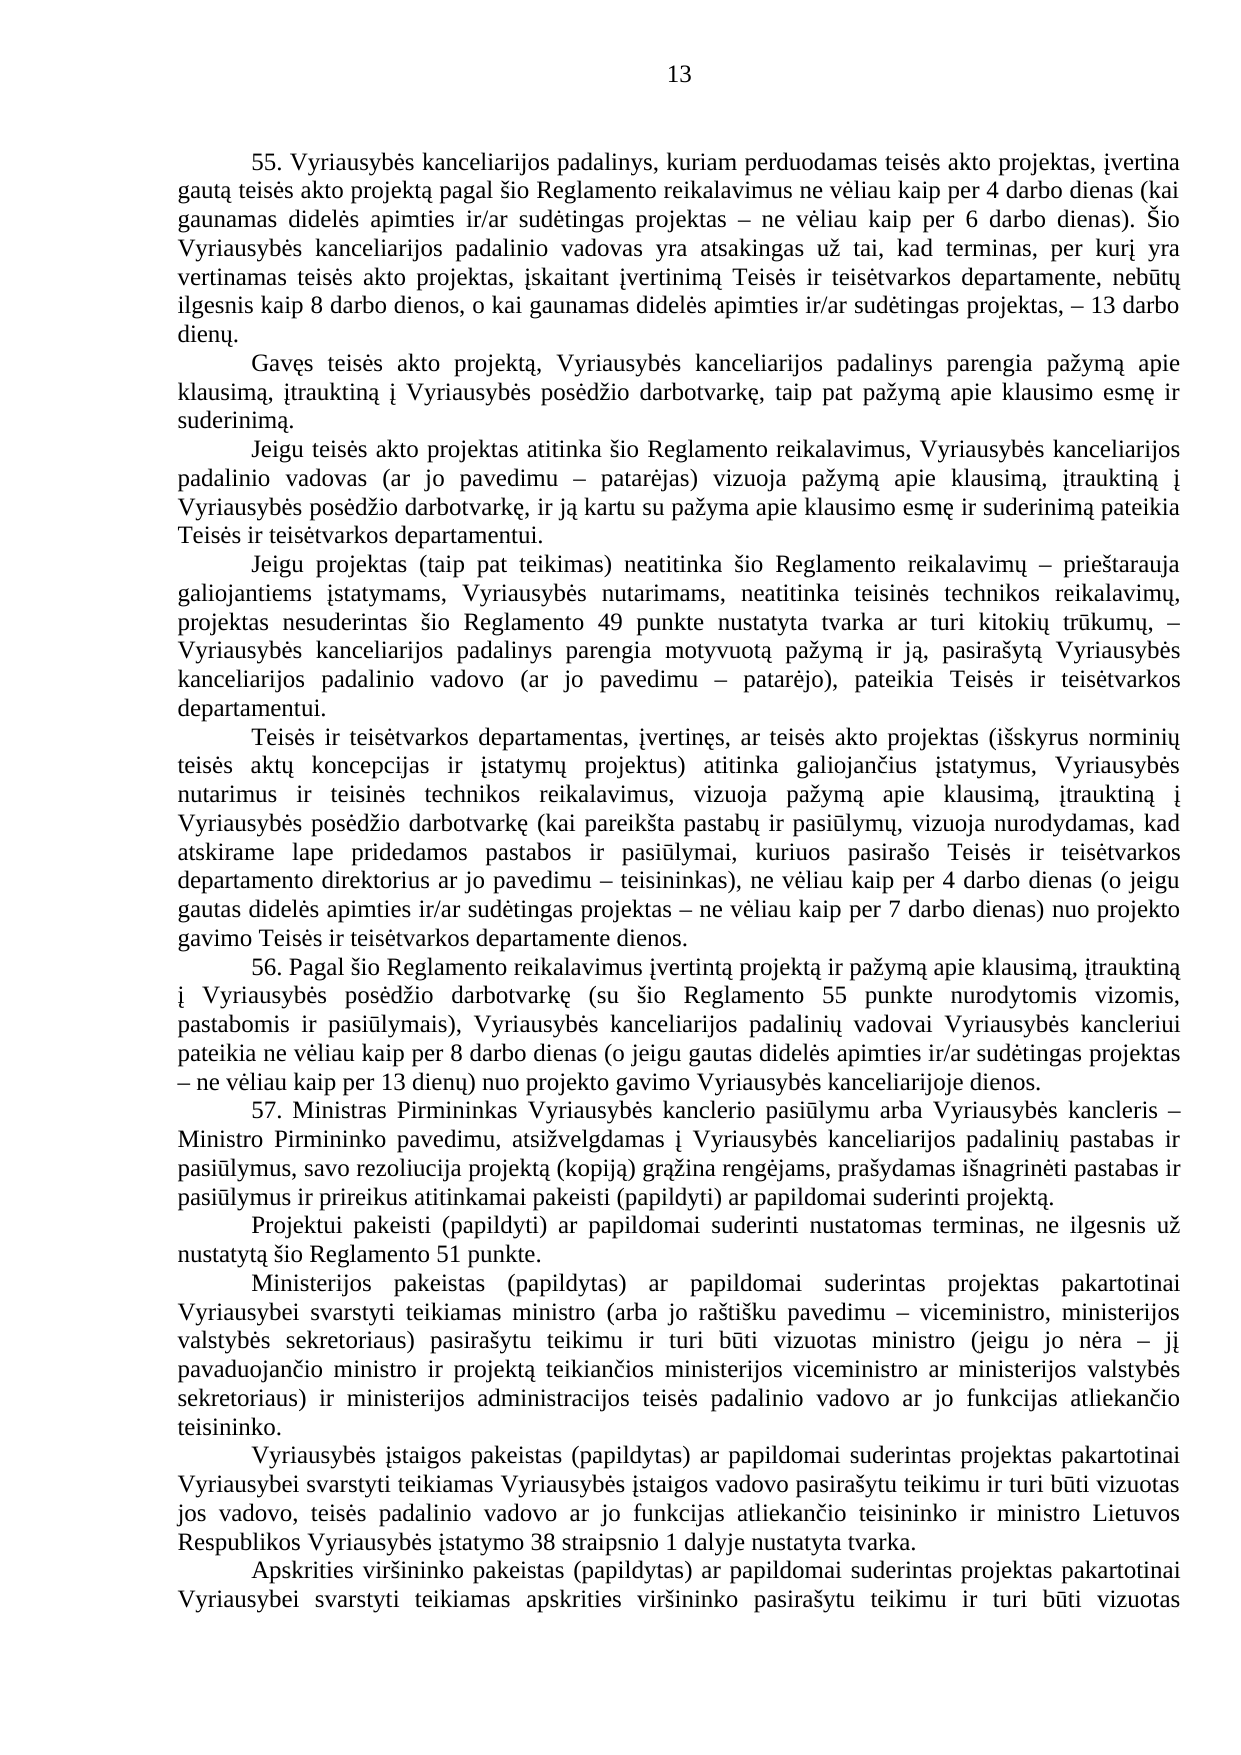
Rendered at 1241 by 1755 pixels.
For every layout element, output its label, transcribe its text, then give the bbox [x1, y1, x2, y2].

text Vyriausybės įstaigos pakeistas (papildytas) ar papildomai suderintas projektas pakartotinai Vyriausybei svarstyti teikiamas Vyriausybės įstaigos vadovo pasirašytu teikimu ir turi būti vizuotas jos vadovo, teisės padalinio vadovo ar jo funkcijas atliekančio teisininko ir ministro Lietuvos Respublikos Vyriausybės įstatymo 38 straipsnio 1 dalyje nustatyta tvarka. [177, 1441, 1181, 1556]
text 55. Vyriausybės kanceliarijos padalinys, kuriam perduodamas teisės akto projektas, įvertina gautą teisės akto projektą pagal šio Reglamento reikalavimus ne vėliau kaip per 4 darbo dienas (kai gaunamas didelės apimties ir/ar sudėtingas projektas – ne vėliau kaip per 6 darbo dienas). Šio Vyriausybės kanceliarijos padalinio vadovas yra atsakingas už tai, kad terminas, per kurį yra vertinamas teisės akto projektas, įskaitant įvertinimą Teisės ir teisėtvarkos departamente, nebūtų ilgesnis kaip 8 darbo dienos, o kai gaunamas didelės apimties ir/ar sudėtingas projektas, – 13 darbo dienų. [177, 147, 1181, 348]
text 56. Pagal šio Reglamento reikalavimus įvertintą projektą ir pažymą apie klausimą, įtrauktiną į Vyriausybės posėdžio darbotvarkę (su šio Reglamento 55 punkte nurodytomis vizomis, pastabomis ir pasiūlymais), Vyriausybės kanceliarijos padalinių vadovai Vyriausybės kancleriui pateikia ne vėliau kaip per 8 darbo dienas (o jeigu gautas didelės apimties ir/ar sudėtingas projektas – ne vėliau kaip per 13 dienų) nuo projekto gavimo Vyriausybės kanceliarijoje dienos. [177, 952, 1181, 1096]
text 57. Ministras Pirmininkas Vyriausybės kanclerio pasiūlymu arba Vyriausybės kancleris – Ministro Pirmininko pavedimu, atsižvelgdamas į Vyriausybės kanceliarijos padalinių pastabas ir pasiūlymus, savo rezoliucija projektą (kopiją) grąžina rengėjams, prašydamas išnagrinėti pastabas ir pasiūlymus ir prireikus atitinkamai pakeisti (papildyti) ar papildomai suderinti projektą. [177, 1096, 1181, 1211]
text Jeigu projektas (taip pat teikimas) neatitinka šio Reglamento reikalavimų – prieštarauja galiojantiems įstatymams, Vyriausybės nutarimams, neatitinka teisinės technikos reikalavimų, projektas nesuderintas šio Reglamento 49 punkte nustatyta tvarka ar turi kitokių trūkumų, – Vyriausybės kanceliarijos padalinys parengia motyvuotą pažymą ir ją, pasirašytą Vyriausybės kanceliarijos padalinio vadovo (ar jo pavedimu – patarėjo), pateikia Teisės ir teisėtvarkos departamentui. [177, 549, 1181, 722]
text Teisės ir teisėtvarkos departamentas, įvertinęs, ar teisės akto projektas (išskyrus norminių teisės aktų koncepcijas ir įstatymų projektus) atitinka galiojančius įstatymus, Vyriausybės nutarimus ir teisinės technikos reikalavimus, vizuoja pažymą apie klausimą, įtrauktiną į Vyriausybės posėdžio darbotvarkę (kai pareikšta pastabų ir pasiūlymų, vizuoja nurodydamas, kad atskirame lape pridedamos pastabos ir pasiūlymai, kuriuos pasirašo Teisės ir teisėtvarkos departamento direktorius ar jo pavedimu – teisininkas), ne vėliau kaip per 4 darbo dienas (o jeigu gautas didelės apimties ir/ar sudėtingas projektas – ne vėliau kaip per 7 darbo dienas) nuo projekto gavimo Teisės ir teisėtvarkos departamente dienos. [177, 722, 1181, 952]
text Gavęs teisės akto projektą, Vyriausybės kanceliarijos padalinys parengia pažymą apie klausimą, įtrauktiną į Vyriausybės posėdžio darbotvarkę, taip pat pažymą apie klausimo esmę ir suderinimą. [177, 348, 1181, 434]
text Projektui pakeisti (papildyti) ar papildomai suderinti nustatomas terminas, ne ilgesnis už nustatytą šio Reglamento 51 punkte. [177, 1211, 1181, 1268]
text Jeigu teisės akto projektas atitinka šio Reglamento reikalavimus, Vyriausybės kanceliarijos padalinio vadovas (ar jo pavedimu – patarėjas) vizuoja pažymą apie klausimą, įtrauktiną į Vyriausybės posėdžio darbotvarkę, ir ją kartu su pažyma apie klausimo esmę ir suderinimą pateikia Teisės ir teisėtvarkos departamentui. [177, 434, 1181, 549]
text Apskrities viršininko pakeistas (papildytas) ar papildomai suderintas projektas pakartotinai Vyriausybei svarstyti teikiamas apskrities viršininko pasirašytu teikimu ir turi būti vizuotas [177, 1556, 1181, 1613]
text Ministerijos pakeistas (papildytas) ar papildomai suderintas projektas pakartotinai Vyriausybei svarstyti teikiamas ministro (arba jo raštišku pavedimu – viceministro, ministerijos valstybės sekretoriaus) pasirašytu teikimu ir turi būti vizuotas ministro (jeigu jo nėra – jį pavaduojančio ministro ir projektą teikiančios ministerijos viceministro ar ministerijos valstybės sekretoriaus) ir ministerijos administracijos teisės padalinio vadovo ar jo funkcijas atliekančio teisininko. [177, 1268, 1181, 1441]
